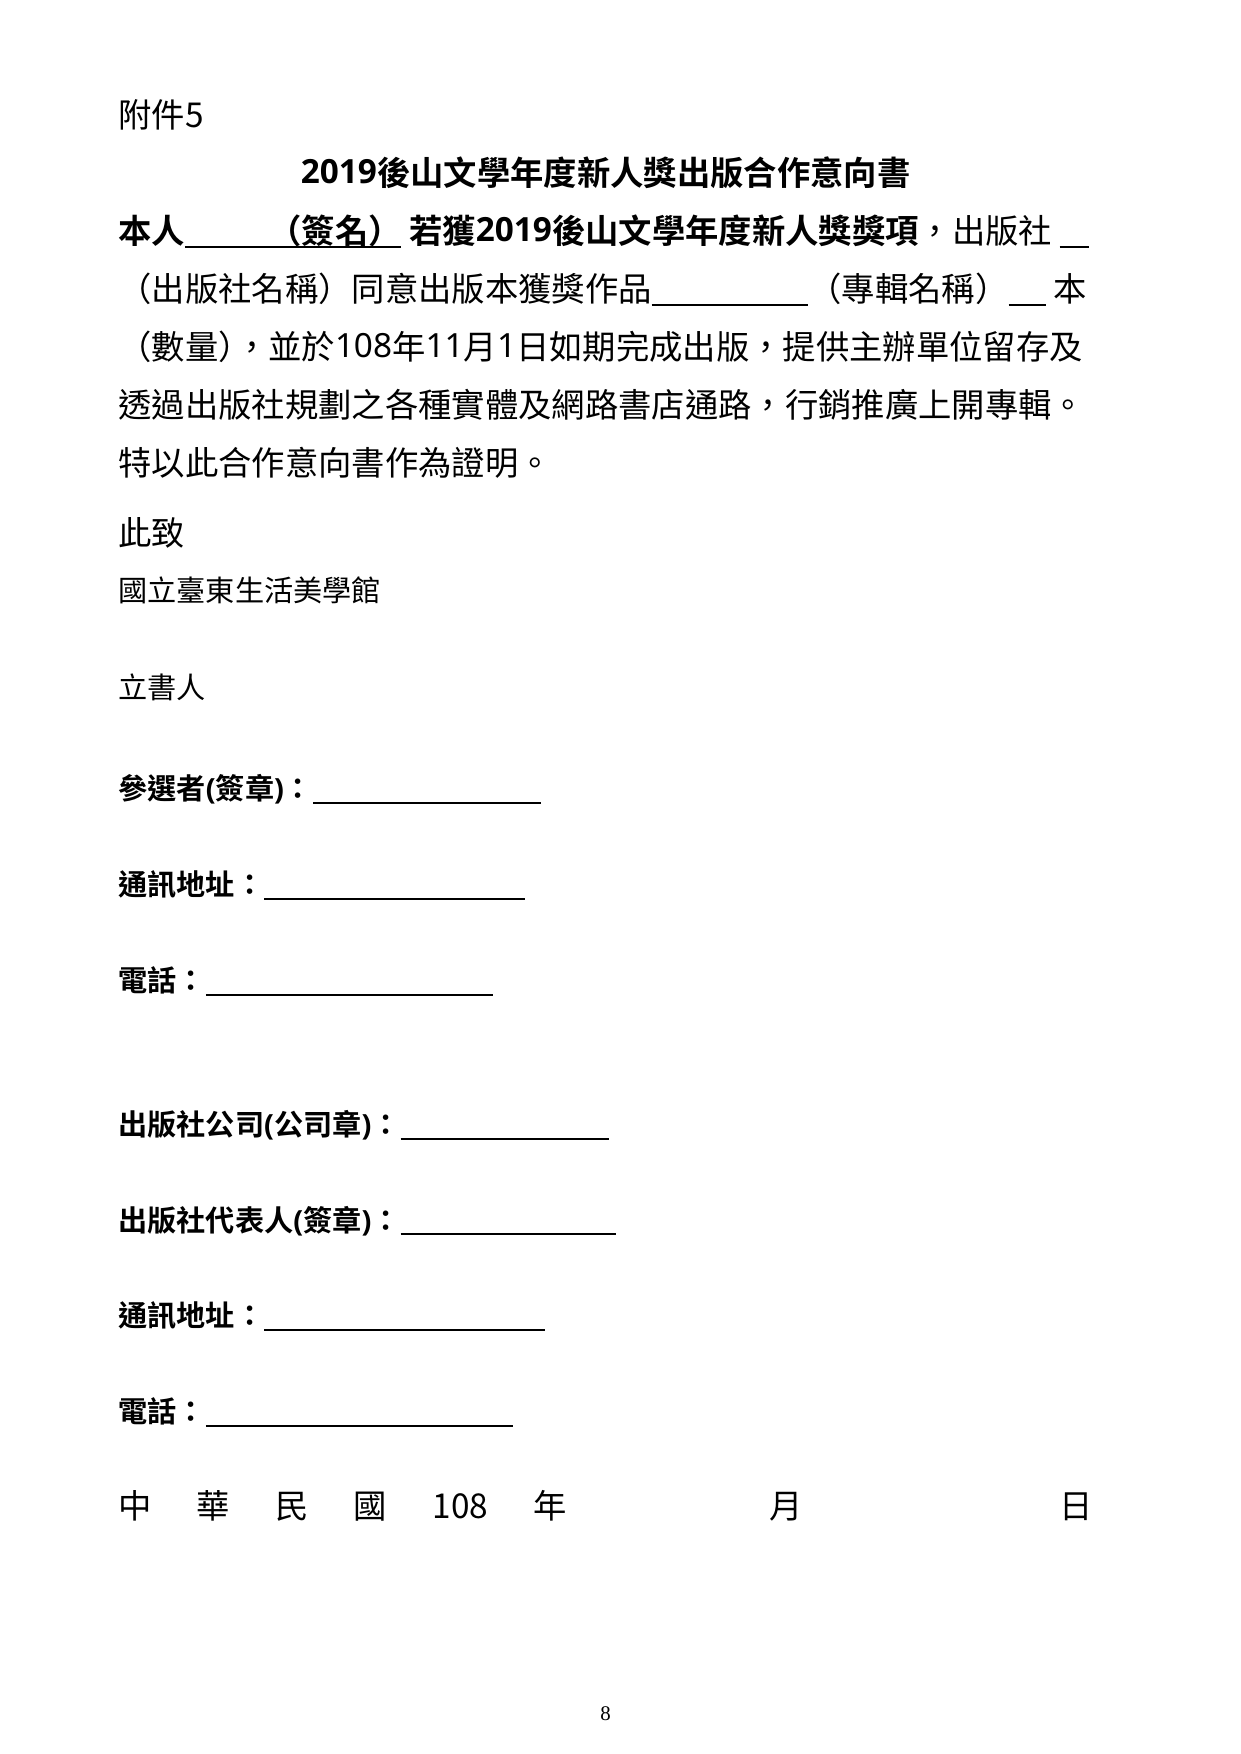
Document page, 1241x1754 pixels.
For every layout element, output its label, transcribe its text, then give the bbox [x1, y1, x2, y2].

text 2019後山文學年度新人獎出版合作意向書 [118, 146, 1093, 195]
text 中華民國108年 月 日 [118, 1480, 1093, 1528]
text 出版社公司(公司章)： [118, 1097, 1093, 1145]
text 附件5 [118, 89, 1093, 137]
text 出版社代表人(簽章)： [118, 1193, 1096, 1241]
text 電話： [118, 953, 1096, 1001]
text 本人 （簽名） 若獲2019後山文學年度新人獎獎項，出版社 （出版社名稱）同意出版本獲獎作品 （專輯名稱） 本（數量），並於108年11月1日如期完成出版，提供主辦單位留存及透過出版社規劃之各種實體及網路書店通路，行銷推廣上開專輯。特以此合作意向書作為證明。 [118, 204, 1093, 484]
text 國立臺東生活美學館 [118, 567, 1093, 609]
text 通訊地址： [118, 857, 1093, 905]
text 此致 [118, 507, 1093, 555]
text 通訊地址： [118, 1288, 1093, 1336]
text 立書人 [118, 664, 1093, 707]
text 參選者(簽章)： [118, 761, 1096, 809]
text 電話： [118, 1384, 1096, 1432]
